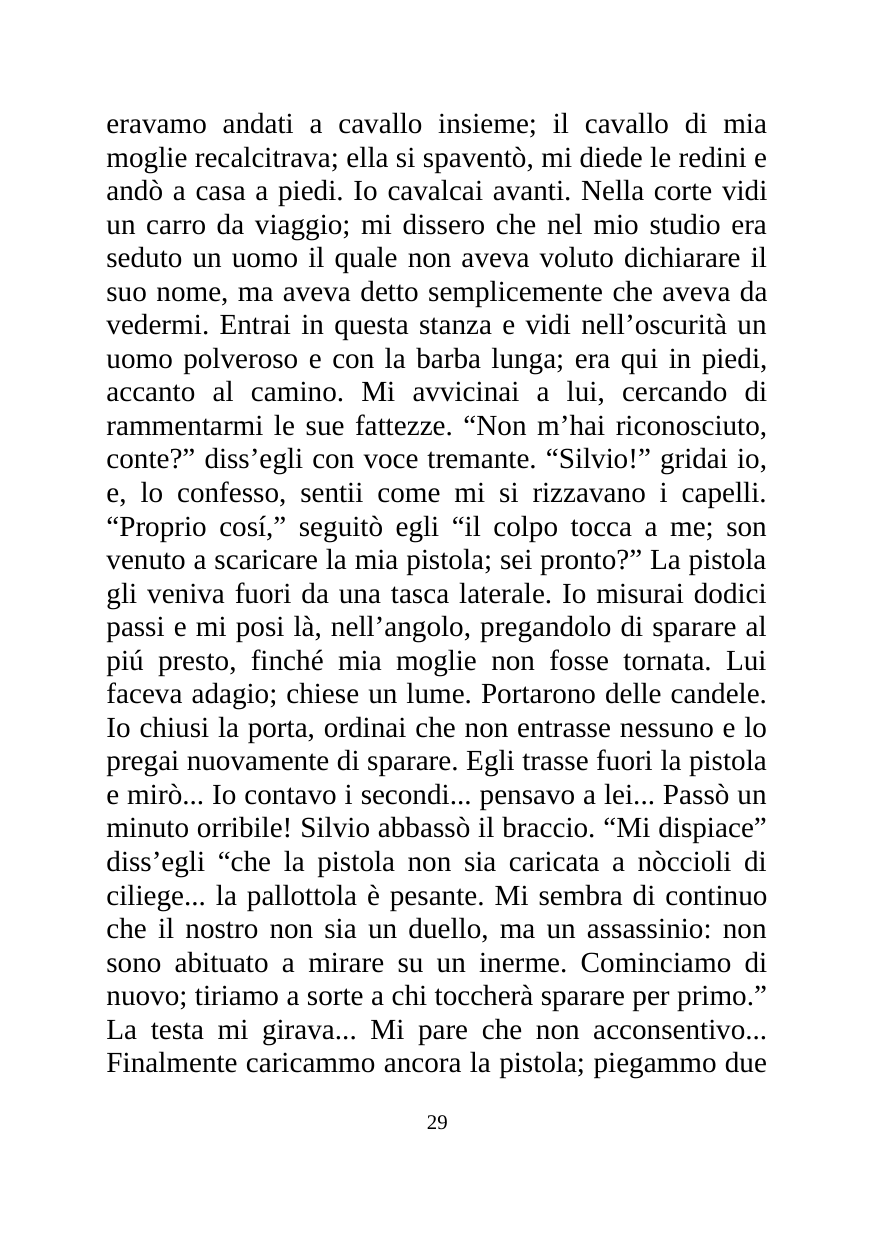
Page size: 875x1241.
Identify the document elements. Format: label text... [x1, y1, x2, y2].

text eravamo andati a cavallo insieme; il cavallo di mia moglie recalcitrava; ella si spaventò, mi diede le redini e andò a casa a piedi. Io cavalcai avanti. Nella corte vidi un carro da viaggio; mi dissero che nel mio studio era seduto un uomo il quale non aveva voluto dichiarare il suo nome, ma aveva detto semplicemente che aveva da vedermi. Entrai in questa stanza e vidi nell’oscurità un uomo polveroso e con la barba lunga; era qui in piedi, accanto al camino. Mi avvicinai a lui, cercando di rammentarmi le sue fattezze. “Non m’hai riconosciuto, conte?” diss’egli con voce tremante. “Silvio!” gridai io, e, lo confesso, sentii come mi si rizzavano i capelli. “Proprio cosí,” seguitò egli “il colpo tocca a me; son venuto a scaricare la mia pistola; sei pronto?” La pistola gli veniva fuori da una tasca laterale. Io misurai dodici passi e mi posi là, nell’angolo, pregandolo di sparare al piú presto, finché mia moglie non fosse tornata. Lui faceva adagio; chiese un lume. Portarono delle candele. Io chiusi la porta, ordinai che non entrasse nessuno e lo pregai nuovamente di sparare. Egli trasse fuori la pistola e mirò... Io contavo i secondi... pensavo a lei... Passò un minuto orribile! Silvio abbassò il braccio. “Mi dispiace” diss’egli “che la pistola non sia caricata a nòccioli di ciliege... la pallottola è pesante. Mi sembra di continuo che il nostro non sia un duello, ma un assassinio: non sono abituato a mirare su un inerme. Cominciamo di nuovo; tiriamo a sorte a chi toccherà sparare per primo.” La testa mi girava... Mi pare che non acconsentivo... Finalmente caricammo ancora la pistola; piegammo due [106, 106, 768, 1079]
